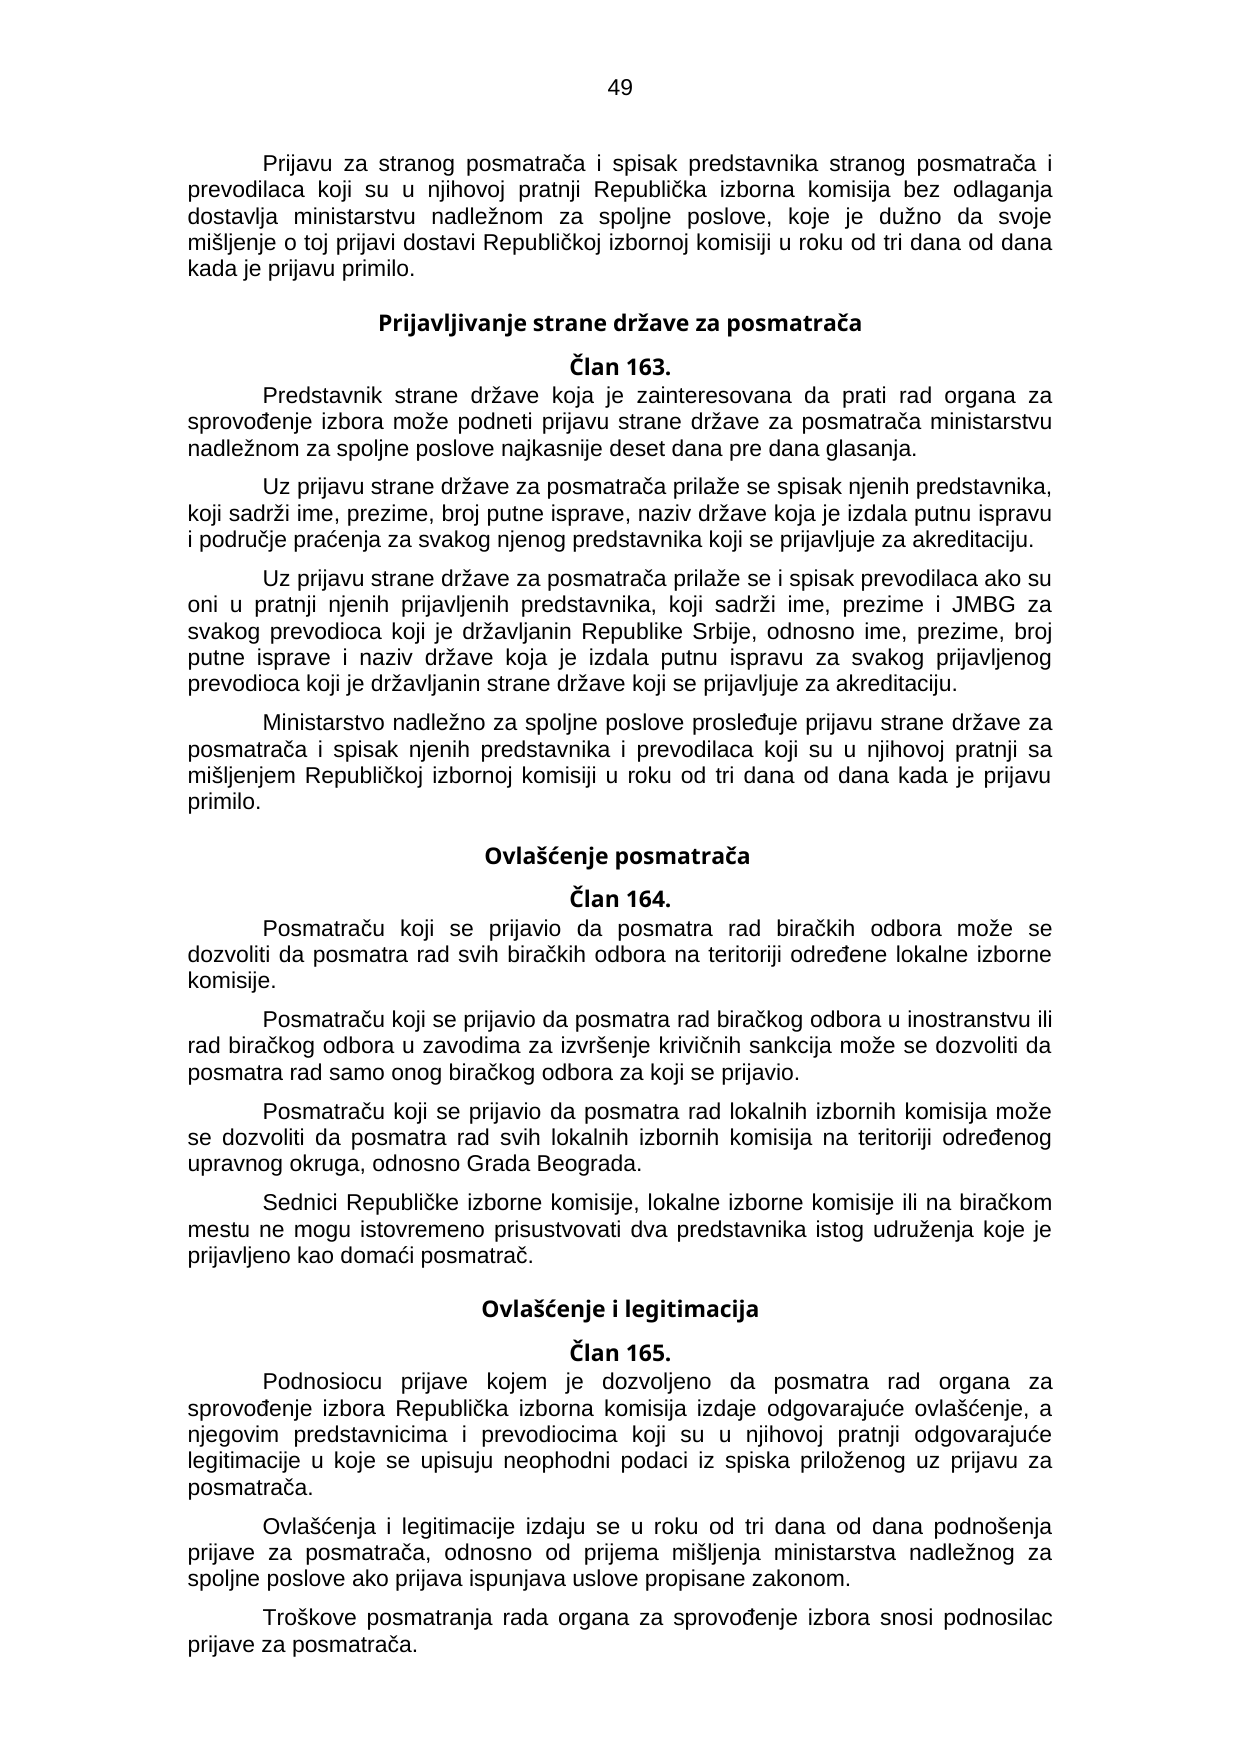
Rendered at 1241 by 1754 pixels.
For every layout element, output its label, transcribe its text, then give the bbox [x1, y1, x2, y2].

text Uz prijavu strane države za posmatrača prilaže se spisak njenih predstavnika, koji sadrži ime, prezime, broj putne isprave, naziv države koja je izdala putnu ispravu i područje praćenja za svakog njenog predstavnika koji se prijavljuje za akreditaciju. [187, 473, 1053, 552]
text Prijavljivanje strane države za posmatrača [262, 307, 978, 338]
text Posmatraču koji se prijavio da posmatra rad biračkih odbora može se dozvoliti da posmatra rad svih biračkih odbora na teritoriji određene lokalne izborne komisije. [187, 914, 1053, 994]
text Troškove posmatranja rada organa za sprovođenje izbora snosi podnosilac prijave za posmatrača. [187, 1604, 1053, 1657]
text Ovlašćenje posmatrača [262, 839, 978, 871]
text Ovlašćenja i legitimacije izdaju se u roku od tri dana od dana podnošenja prijave za posmatrača, odnosno od prijema mišljenja ministarstva nadležnog za spoljne poslove ako prijava ispunjava uslove propisane zakonom. [187, 1513, 1053, 1592]
text Prijavu za stranog posmatrača i spisak predstavnika stranog posmatrača i prevodilaca koji su u njihovoj pratnji Republička izborna komisija bez odlaganja dostavlja ministarstvu nadležnom za spoljne poslove, koje je dužno da svoje mišljenje o toj prijavi dostavi Republičkoj izbornoj komisiji u roku od tri dana od dana kada je prijavu primilo. [187, 150, 1053, 282]
text Sednici Republičke izborne komisije, lokalne izborne komisije ili na biračkom mestu ne mogu istovremeno prisustvovati dva predstavnika istog udruženja koje je prijavljeno kao domaći posmatrač. [187, 1189, 1053, 1268]
text Uz prijavu strane države za posmatrača prilaže se i spisak prevodilaca ako su oni u pratnji njenih prijavljenih predstavnika, koji sadrži ime, prezime i JMBG za svakog prevodioca koji je državljanin Republike Srbije, odnosno ime, prezime, broj putne isprave i naziv države koja je izdala putnu ispravu za svakog prijavljenog prevodioca koji je državljanin strane države koji se prijavljuje za akreditaciju. [187, 565, 1053, 697]
text Član 164. [262, 883, 978, 914]
text Posmatraču koji se prijavio da posmatra rad biračkog odbora u inostranstvu ili rad biračkog odbora u zavodima za izvršenje krivičnih sankcija može se dozvoliti da posmatra rad samo onog biračkog odbora za koji se prijavio. [187, 1006, 1053, 1085]
text Predstavnik strane države koja je zainteresovana da prati rad organa za sprovođenje izbora može podneti prijavu strane države za posmatrača ministarstvu nadležnom za spoljne poslove najkasnije deset dana pre dana glasanja. [187, 382, 1053, 461]
text Ovlašćenje i legitimacija [262, 1293, 978, 1324]
text Ministarstvo nadležno za spoljne poslove prosleđuje prijavu strane države za posmatrača i spisak njenih predstavnika i prevodilaca koji su u njihovoj pratnji sa mišljenjem Republičkoj izbornoj komisiji u roku od tri dana od dana kada je prijavu primilo. [187, 709, 1053, 814]
text Član 163. [262, 351, 978, 382]
text Član 165. [262, 1337, 978, 1368]
text Podnosiocu prijave kojem je dozvoljeno da posmatra rad organa za sprovođenje izbora Republička izborna komisija izdaje odgovarajuće ovlašćenje, a njegovim predstavnicima i prevodiocima koji su u njihovoj pratnji odgovarajuće legitimacije u koje se upisuju neophodni podaci iz spiska priloženog uz prijavu za posmatrača. [187, 1368, 1053, 1500]
text Posmatraču koji se prijavio da posmatra rad lokalnih izbornih komisija može se dozvoliti da posmatra rad svih lokalnih izbornih komisija na teritoriji određenog upravnog okruga, odnosno Grada Beograda. [187, 1098, 1053, 1177]
